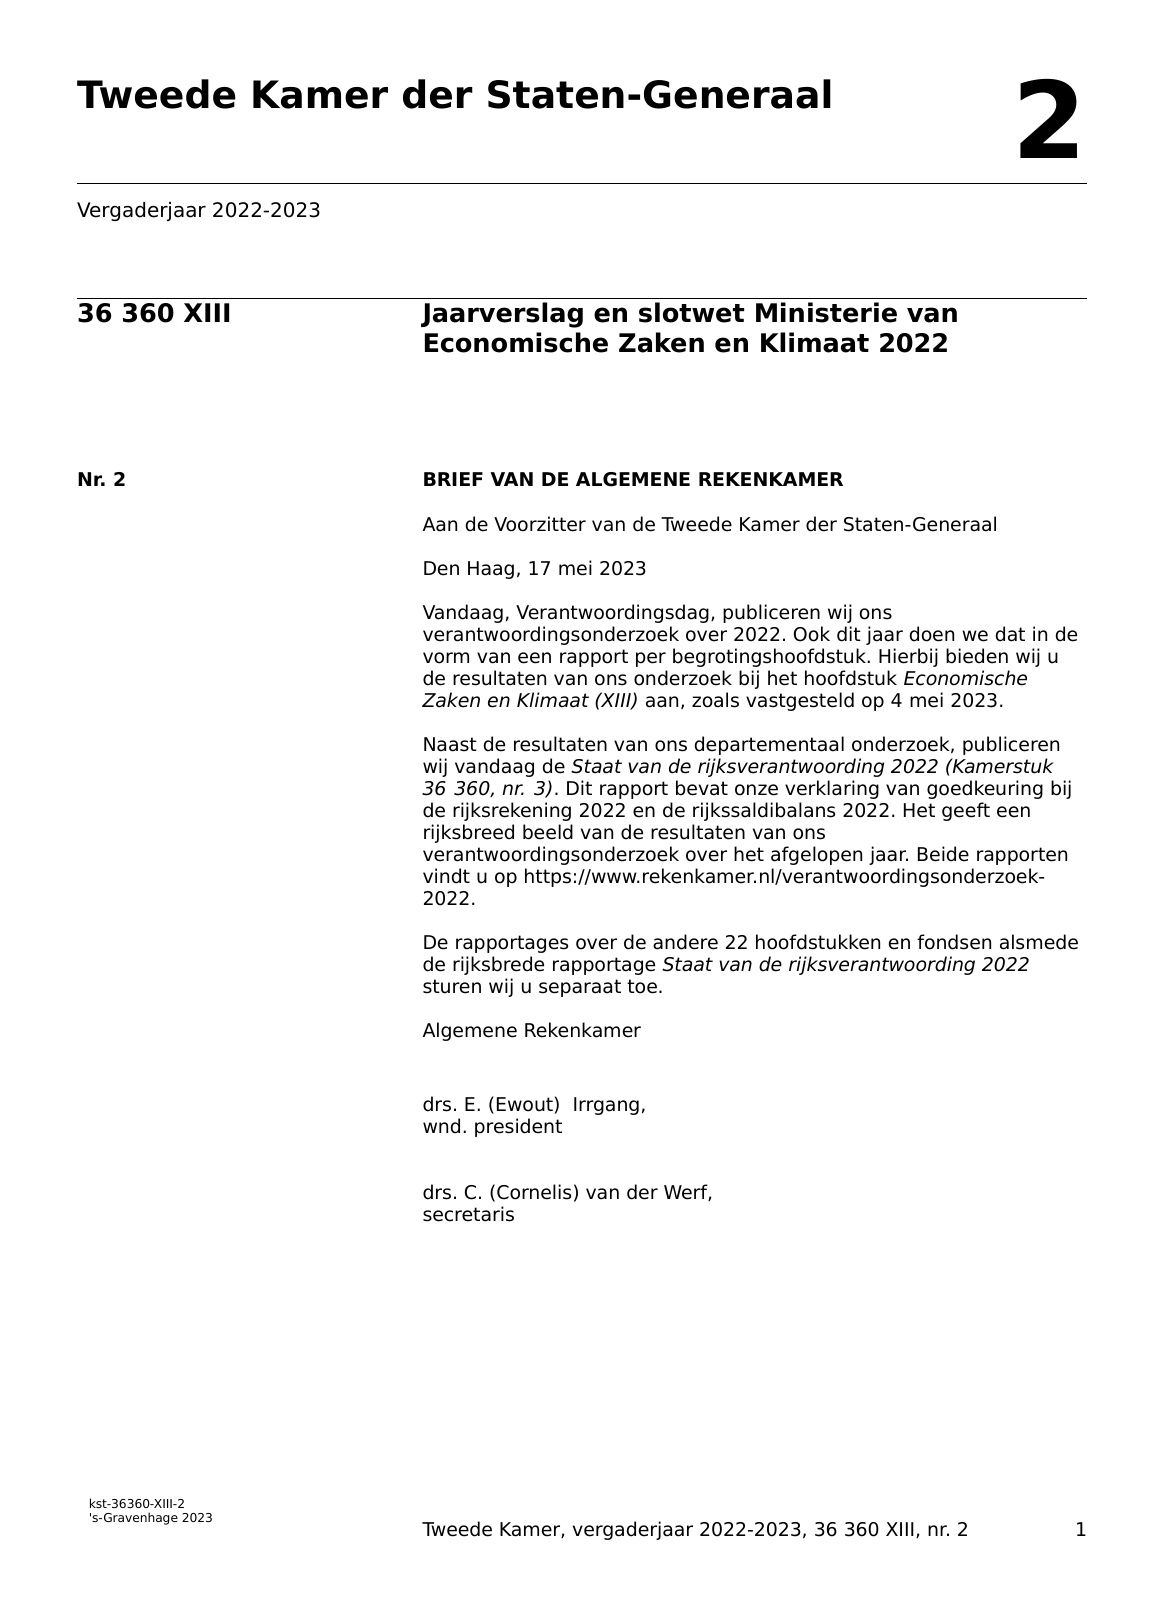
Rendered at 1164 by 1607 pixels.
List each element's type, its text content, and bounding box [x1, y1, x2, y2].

text Den Haag, 17 mei 2023 [422, 558, 1087, 580]
text drs. C. (Cornelis) van der Werf, secretaris [422, 1160, 1087, 1226]
text Vandaag, Verantwoordingsdag, publiceren wij ons verantwoordingsonderzoek over 2022. Ook dit jaar doen we dat in de vorm van een rapport per begrotingshoofdstuk. Hierbij bieden wij u de resultaten van ons onderzoek bij het hoofdstuk Economische Zaken en Klimaat (XIII) aan, zoals vastgesteld op 4 mei 2023. [422, 602, 1087, 712]
text Naast de resultaten van ons departementaal onderzoek, publiceren wij vandaag de Staat van de rijksverantwoording 2022 (Kamerstuk 36 360, nr. 3). Dit rapport bevat onze verklaring van goedkeuring bij de rijksrekening 2022 en de rijkssaldibalans 2022. Het geeft een rijksbreed beeld van de resultaten van ons verantwoordingsonderzoek over het afgelopen jaar. Beide rapporten vindt u op https://www.rekenkamer.nl/verantwoordingsonderzoek-2022. [422, 734, 1087, 910]
text drs. E. (Ewout) Irrgang, wnd. president [422, 1072, 1087, 1138]
text De rapportages over de andere 22 hoofdstukken en fondsen alsmede de rijksbrede rapportage Staat van de rijksverantwoording 2022 sturen wij u separaat toe. [422, 932, 1087, 998]
text Algemene Rekenkamer [422, 1020, 1087, 1042]
text 's-Gravenhage 2023 [88, 1511, 323, 1525]
text Aan de Voorzitter van de Tweede Kamer der Staten-Generaal [422, 513, 1087, 536]
text kst-36360-XIII-2 [88, 1497, 323, 1511]
subtitle 36 360 XIII Jaarverslag en slotwet Ministerie van Economische Zaken en Klimaat 2022 [77, 299, 1087, 358]
table_cell Vergaderjaar 2022-2023 [77, 184, 1087, 298]
table_header Tweede Kamer der Staten-Generaal [77, 59, 886, 183]
table_header 2 [886, 59, 1087, 183]
subtitle Nr. 2 BRIEF VAN DE ALGEMENE REKENKAMER [77, 469, 1087, 491]
